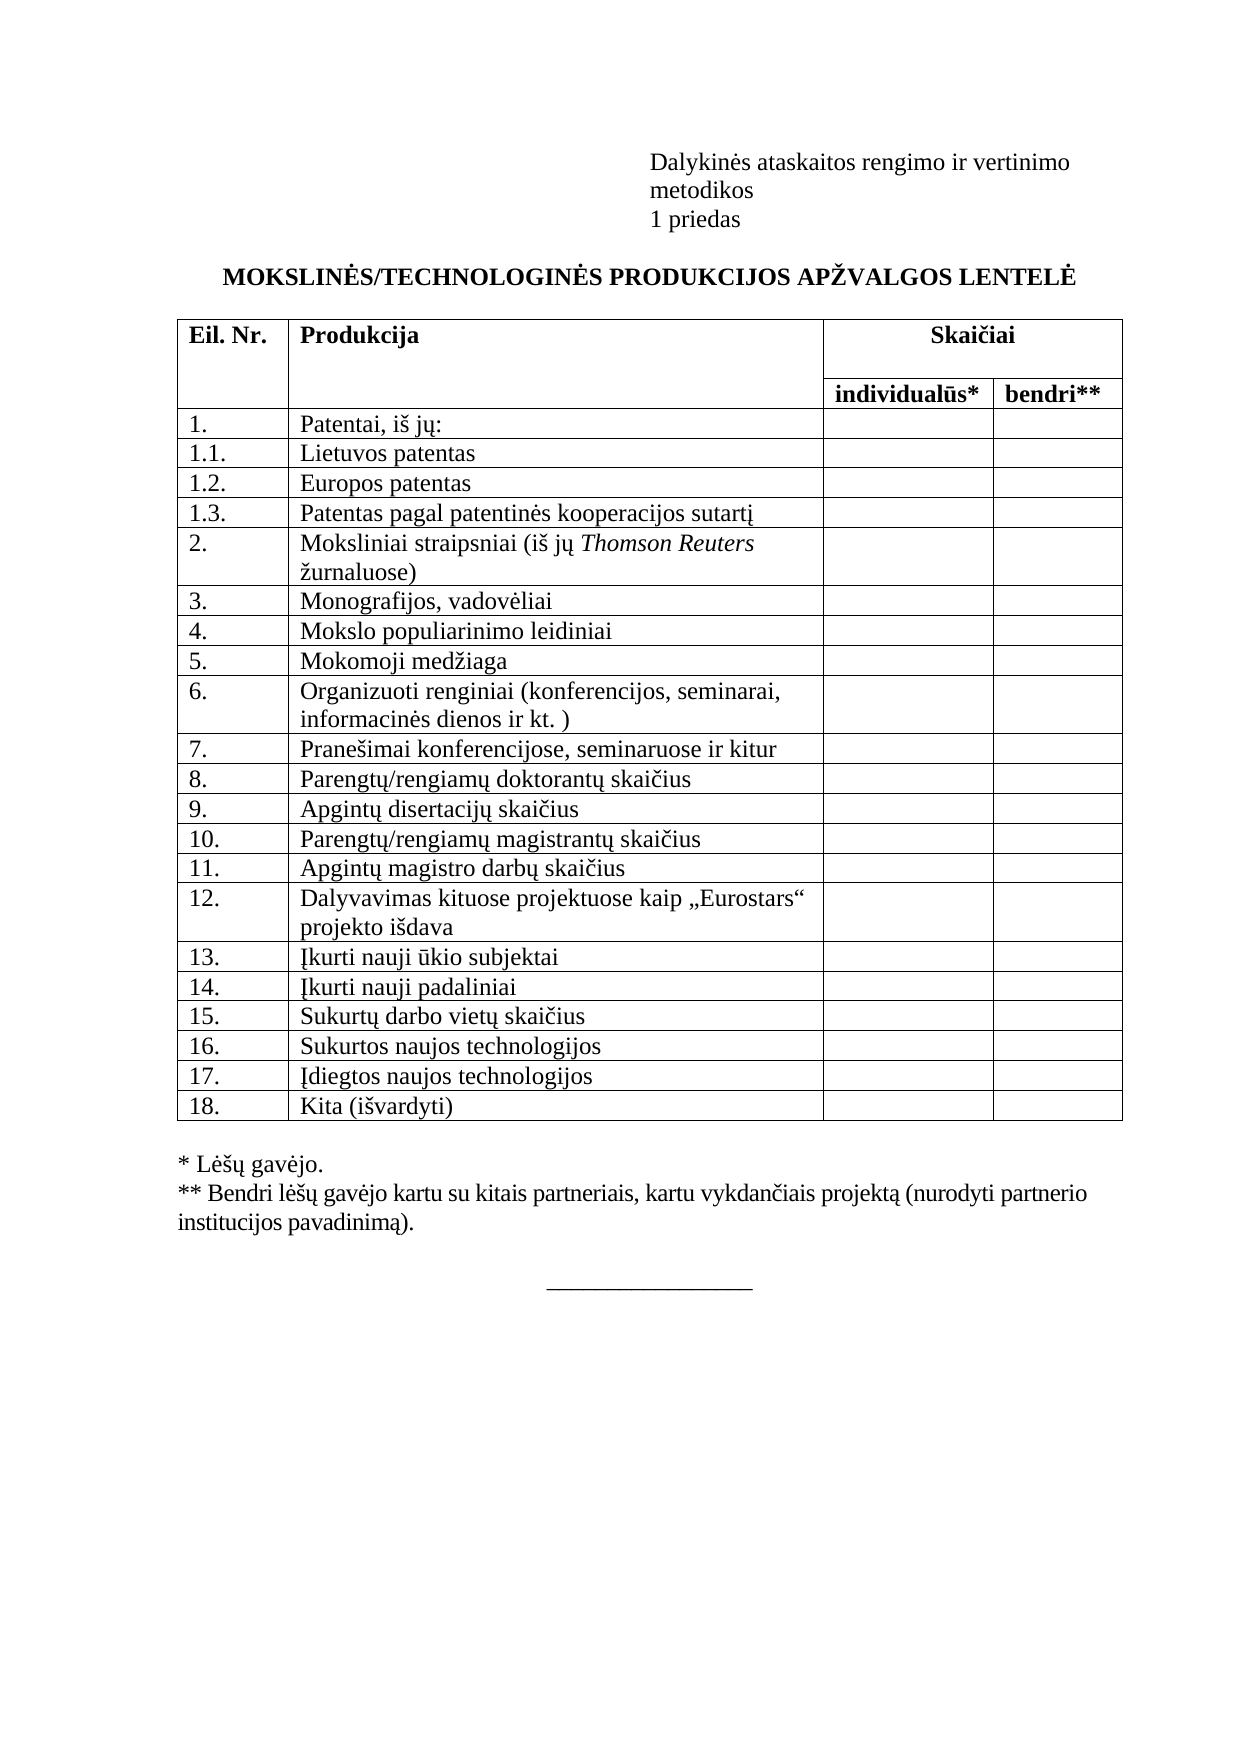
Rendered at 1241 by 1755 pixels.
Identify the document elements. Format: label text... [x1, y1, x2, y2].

table_cell [824, 972, 993, 1000]
table_cell Patentai, iš jų: [289, 409, 823, 437]
text 1 priedas [649, 204, 1122, 233]
text * Lėšų gavėjo. [177, 1149, 1122, 1178]
table_cell 9. [178, 794, 288, 823]
table_cell [994, 616, 1122, 645]
table_cell Europos patentas [289, 468, 823, 497]
table_cell Moksliniai straipsniai (iš jų Thomson Reuters žurnaluose) [289, 528, 823, 585]
table_cell Organizuoti renginiai (konferencijos, seminarai, informacinės dienos ir kt. ) [289, 676, 823, 733]
table_cell [994, 794, 1122, 823]
table_cell [824, 794, 993, 823]
table_cell [824, 439, 993, 467]
table_cell Patentas pagal patentinės kooperacijos sutartį [289, 498, 823, 527]
table_cell [824, 1061, 993, 1090]
table_cell Sukurtų darbo vietų skaičius [289, 1001, 823, 1030]
table_cell [824, 586, 993, 615]
table_cell [994, 646, 1122, 675]
table_cell Apgintų magistro darbų skaičius [289, 854, 823, 882]
table_cell [994, 498, 1122, 527]
table_cell 7. [178, 734, 288, 763]
table_cell 1. [178, 409, 288, 437]
table_cell 4. [178, 616, 288, 645]
table_cell [994, 409, 1122, 437]
table_cell Monografijos, vadovėliai [289, 586, 823, 615]
table_cell [994, 972, 1122, 1000]
table_cell Parengtų/rengiamų magistrantų skaičius [289, 824, 823, 852]
table_cell [994, 734, 1122, 763]
table_cell Mokslo populiarinimo leidiniai [289, 616, 823, 645]
table_cell [994, 942, 1122, 971]
table_cell Įkurti nauji ūkio subjektai [289, 942, 823, 971]
table_cell Įdiegtos naujos technologijos [289, 1061, 823, 1090]
table_cell [824, 468, 993, 497]
table_header Produkcija [289, 320, 823, 408]
table_cell [824, 528, 993, 585]
table_cell 13. [178, 942, 288, 971]
table_header Eil. Nr. [178, 320, 288, 408]
table_cell [824, 616, 993, 645]
table_cell 11. [178, 854, 288, 882]
table_cell Lietuvos patentas [289, 439, 823, 467]
text mokslinės/technologinės produkcijos apžvalgos lentelė [177, 262, 1122, 291]
table_cell Dalyvavimas kituose projektuose kaip „Eurostars“ projekto išdava [289, 883, 823, 941]
table_cell [824, 676, 993, 733]
table_cell 1.2. [178, 468, 288, 497]
table_cell Sukurtos naujos technologijos [289, 1031, 823, 1060]
table_cell [994, 468, 1122, 497]
table_cell 15. [178, 1001, 288, 1030]
table_cell 6. [178, 676, 288, 733]
table_cell 1.1. [178, 439, 288, 467]
table_cell bendri** [994, 379, 1122, 408]
table_cell [994, 883, 1122, 941]
table_cell [824, 734, 993, 763]
table_cell [824, 883, 993, 941]
table_cell [824, 824, 993, 852]
table_cell Apgintų disertacijų skaičius [289, 794, 823, 823]
table_cell [994, 1001, 1122, 1030]
table_cell [994, 824, 1122, 852]
table_cell 1.3. [178, 498, 288, 527]
text ** Bendri lėšų gavėjo kartu su kitais partneriais, kartu vykdančiais projektą (nurodyti partnerio institucijos pavadinimą). [177, 1178, 1122, 1236]
table_cell Įkurti nauji padaliniai [289, 972, 823, 1000]
table_cell [994, 439, 1122, 467]
table_cell Parengtų/rengiamų doktorantų skaičius [289, 764, 823, 793]
table_cell individualūs* [824, 379, 993, 408]
table_header Skaičiai [824, 320, 1122, 378]
table_cell [824, 942, 993, 971]
table_cell 3. [178, 586, 288, 615]
table_cell Pranešimai konferencijose, seminaruose ir kitur [289, 734, 823, 763]
table_cell 16. [178, 1031, 288, 1060]
table_cell [994, 586, 1122, 615]
table_cell [824, 646, 993, 675]
table_cell 2. [178, 528, 288, 585]
table_cell [994, 528, 1122, 585]
table_cell [824, 498, 993, 527]
table_cell [994, 1091, 1122, 1119]
table_cell [994, 1061, 1122, 1090]
table_cell [824, 854, 993, 882]
table_cell [994, 1031, 1122, 1060]
text Dalykinės ataskaitos rengimo ir vertinimo metodikos [649, 147, 1122, 204]
table_cell [824, 1001, 993, 1030]
table_cell [824, 1091, 993, 1119]
table_cell Kita (išvardyti) [289, 1091, 823, 1119]
table_cell 10. [178, 824, 288, 852]
table_cell 12. [178, 883, 288, 941]
table_cell 17. [178, 1061, 288, 1090]
table_cell 8. [178, 764, 288, 793]
table_cell Mokomoji medžiaga [289, 646, 823, 675]
table_cell 5. [178, 646, 288, 675]
table_cell [994, 854, 1122, 882]
table_cell [824, 409, 993, 437]
table_cell [824, 1031, 993, 1060]
table_cell [824, 764, 993, 793]
text _________________ [177, 1264, 1122, 1293]
table_cell [994, 676, 1122, 733]
table_cell [994, 764, 1122, 793]
table_cell 14. [178, 972, 288, 1000]
table_cell 18. [178, 1091, 288, 1119]
